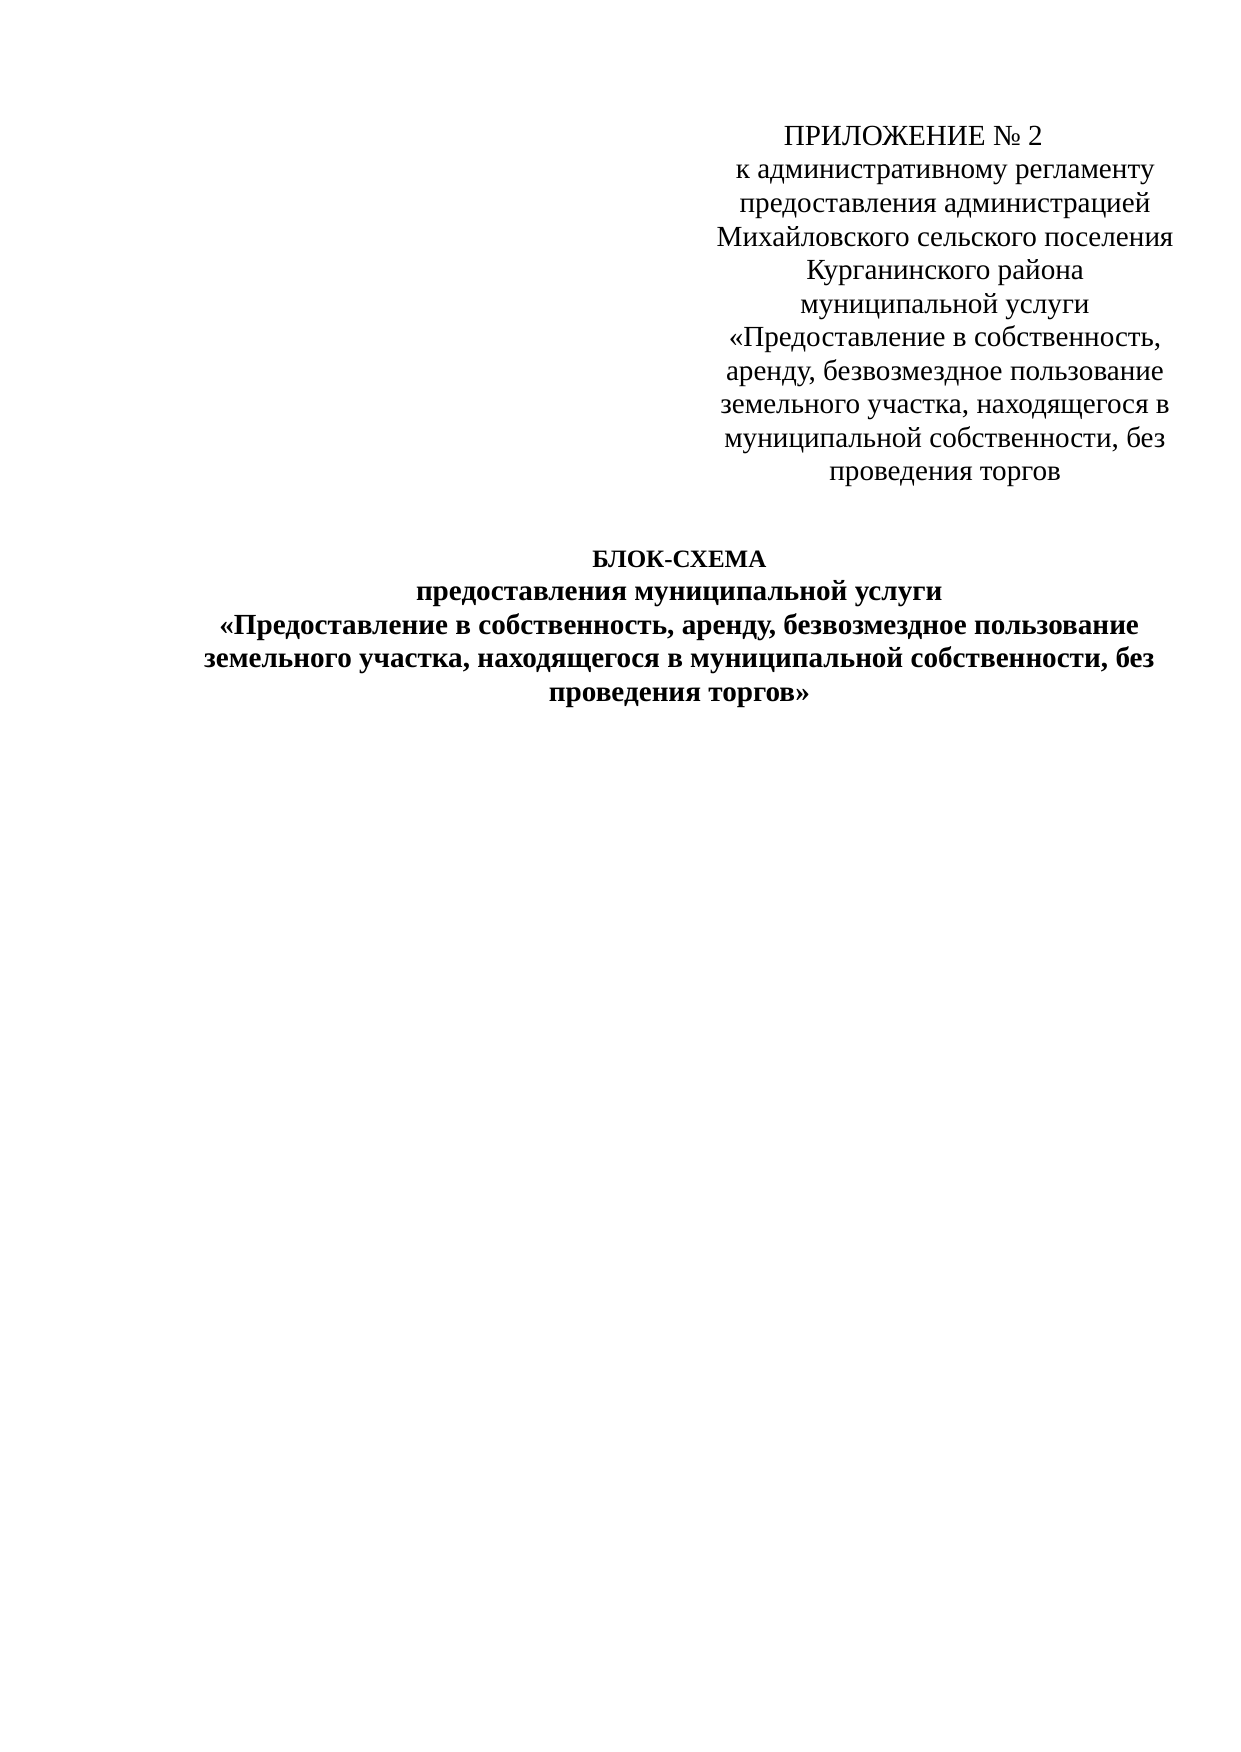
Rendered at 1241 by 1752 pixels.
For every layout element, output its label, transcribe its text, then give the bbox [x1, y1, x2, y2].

text БЛОК-СХЕМА [177, 544, 1181, 573]
text предоставления муниципальной услуги [177, 573, 1181, 607]
text «Предоставление в собственность, аренду, безвозмездное пользование земельного участка, находящегося в муниципальной собственности, без проведения торгов [709, 319, 1181, 487]
text «Предоставление в собственность, аренду, безвозмездное пользование земельного участка, находящегося в муниципальной собственности, без проведения торгов» [177, 607, 1181, 707]
text к административному регламенту предоставления администрацией Михайловского сельского поселения Курганинского района муниципальной услуги [709, 152, 1181, 319]
text ПРИЛОЖЕНИЕ № 2 [709, 118, 1117, 152]
